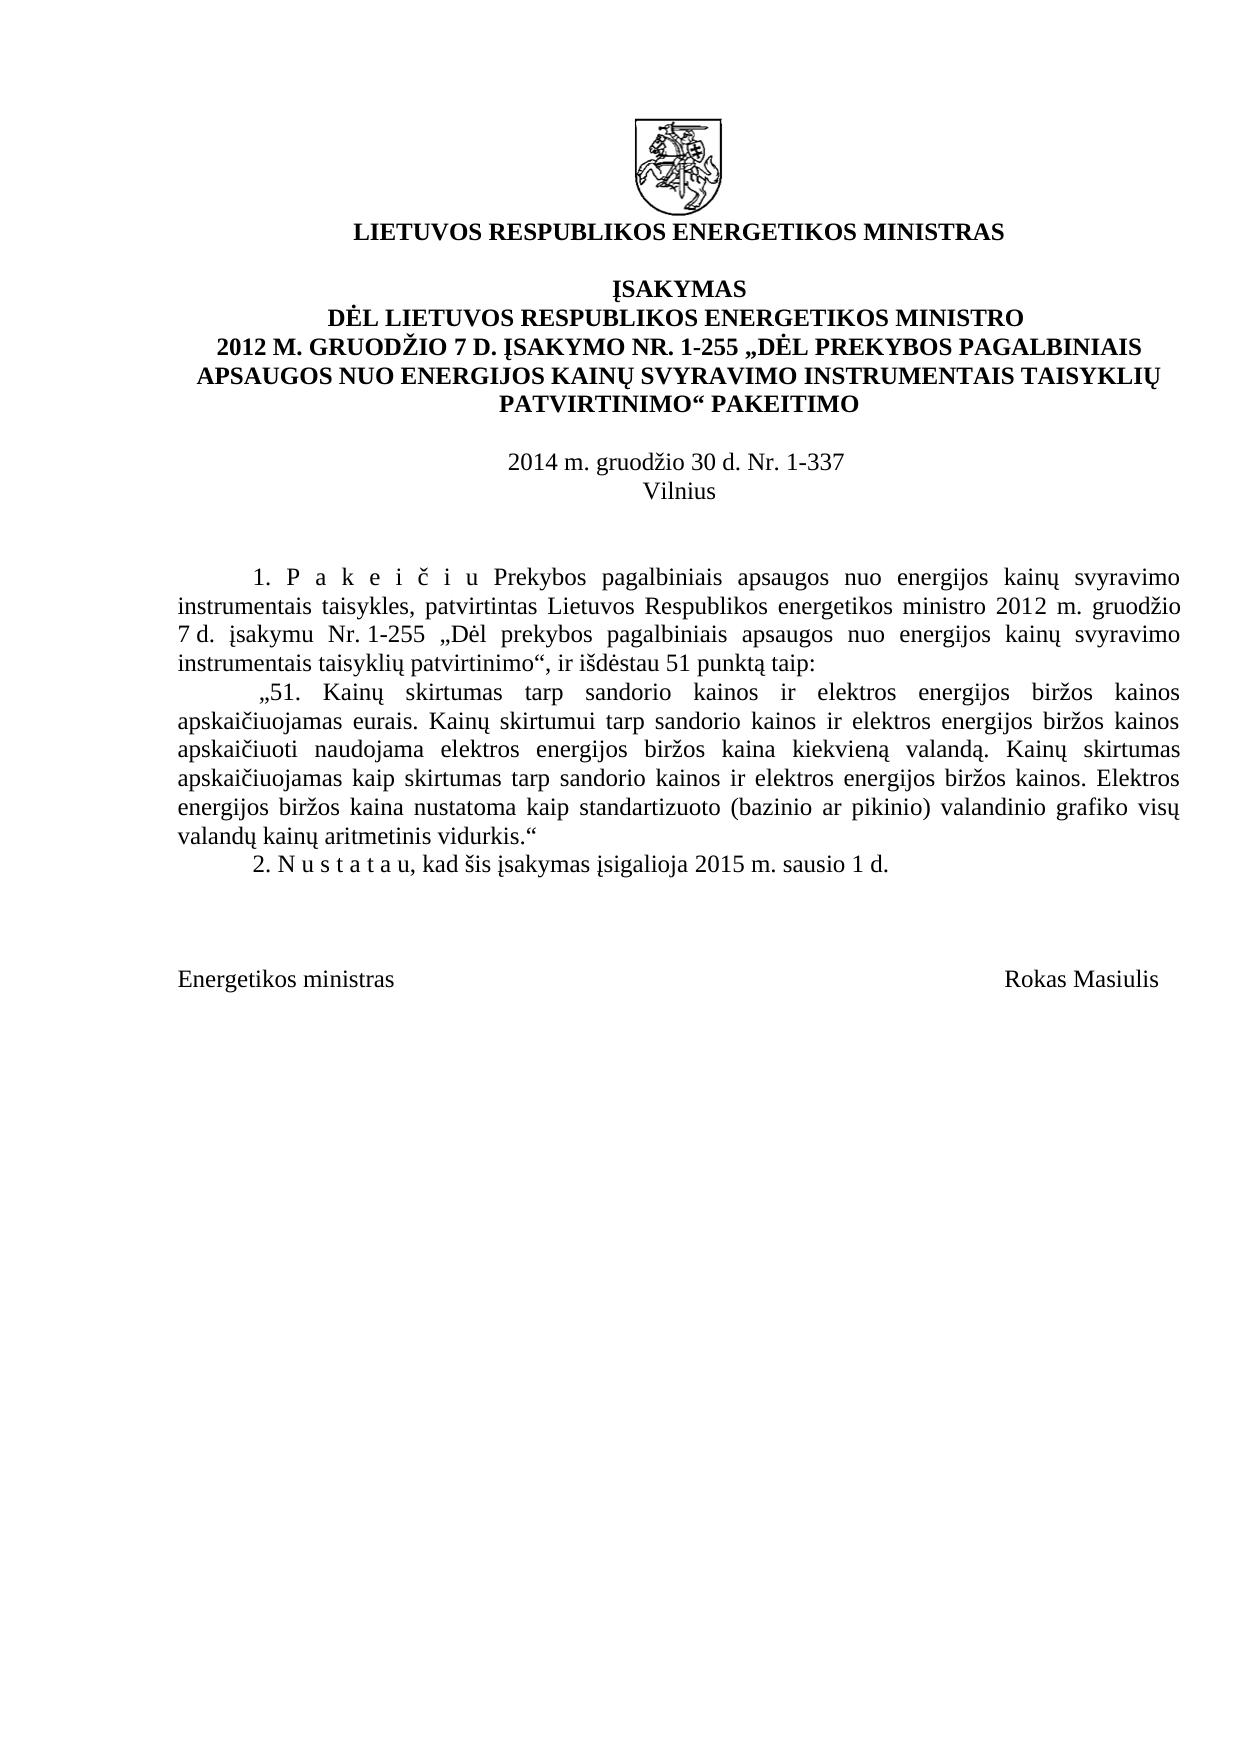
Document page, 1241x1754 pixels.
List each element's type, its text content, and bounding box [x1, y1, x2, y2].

text LIETUVOS RESPUBLIKOS ENERGETIKOS MINISTRAS [177, 217, 1181, 246]
text įsakymas [177, 274, 1181, 303]
text Energetikos ministras Rokas Masiulis [177, 964, 1181, 993]
text Vilnius [177, 476, 1181, 504]
text „51. Kainų skirtumas tarp sandorio kainos ir elektros energijos biržos kainos apskaičiuojamas eurais. Kainų skirtumui tarp sandorio kainos ir elektros energijos biržos kainos apskaičiuoti naudojama elektros energijos biržos kaina kiekvieną valandą. Kainų skirtumas apskaičiuojamas kaip skirtumas tarp sandorio kainos ir elektros energijos biržos kainos. Elektros energijos biržos kaina nustatoma kaip standartizuoto (bazinio ar pikinio) valandinio grafiko visų valandų kainų aritmetinis vidurkis.“ [177, 677, 1181, 849]
text 1. P a k e i č i u Prekybos pagalbiniais apsaugos nuo energijos kainų svyravimo instrumentais taisykles, patvirtintas Lietuvos Respublikos energetikos ministro 2012 m. gruodžio 7 d. įsakymu Nr. 1-255 „Dėl prekybos pagalbiniais apsaugos nuo energijos kainų svyravimo instrumentais taisyklių patvirtinimo“, ir išdėstau 51 punktą taip: [177, 562, 1181, 677]
text 2014 m. gruodžio 30 d. Nr. 1-337 [177, 447, 1181, 476]
text 2. N u s t a t a u, kad šis įsakymas įsigalioja 2015 m. sausio 1 d. [177, 849, 1181, 878]
text DĖL lietuvos respublikos energetikos ministro 2012 m. gruodžio 7 d. įsakymo nr. 1-255 „DĖL PREKYBOS PAGALBINIAIS APSAUGOS NUO ENERGIJOS KAINŲ SVYRAVIMO INSTRUMENTAIS TAISYKLIŲ PATVIRTINIMO“ pakeitimo [177, 303, 1181, 418]
